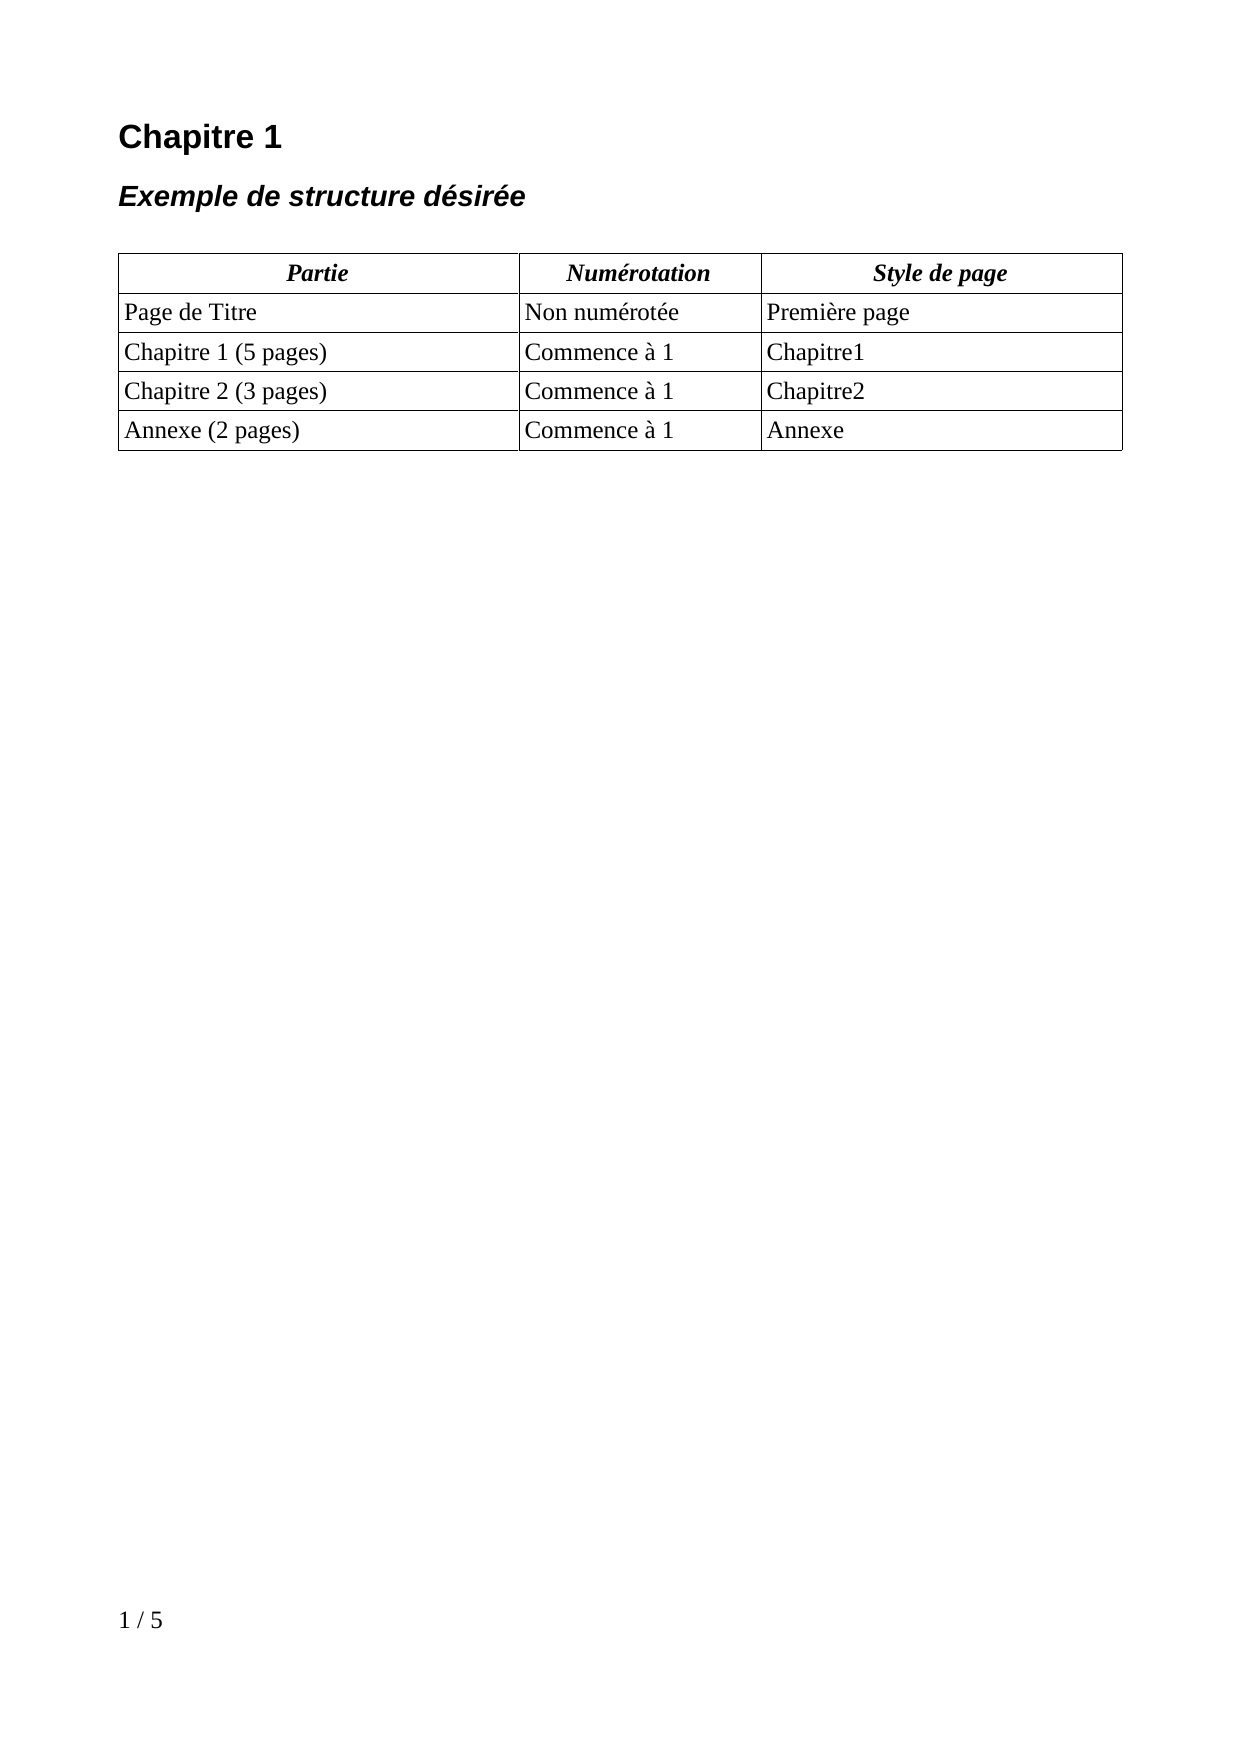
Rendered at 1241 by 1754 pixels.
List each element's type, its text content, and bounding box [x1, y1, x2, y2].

table_cell Commence à 1 [520, 372, 761, 410]
table_cell Annexe (2 pages) [119, 411, 518, 450]
table_header Partie [119, 254, 518, 293]
subtitle Chapitre 1 [118, 118, 1122, 155]
table_cell Chapitre1 [762, 333, 1122, 371]
table_cell Commence à 1 [520, 411, 761, 450]
table_cell Non numérotée [520, 294, 761, 332]
table_header Numérotation [520, 254, 761, 293]
table_cell Première page [762, 294, 1122, 332]
table_cell Chapitre2 [762, 372, 1122, 410]
table_header Style de page [762, 254, 1122, 293]
table_cell Chapitre 1 (5 pages) [119, 333, 518, 371]
table_cell Commence à 1 [520, 333, 761, 371]
table_cell Annexe [762, 411, 1122, 450]
table_cell Page de Titre [119, 294, 518, 332]
subtitle Exemple de structure désirée [118, 180, 1122, 213]
table_cell Chapitre 2 (3 pages) [119, 372, 518, 410]
